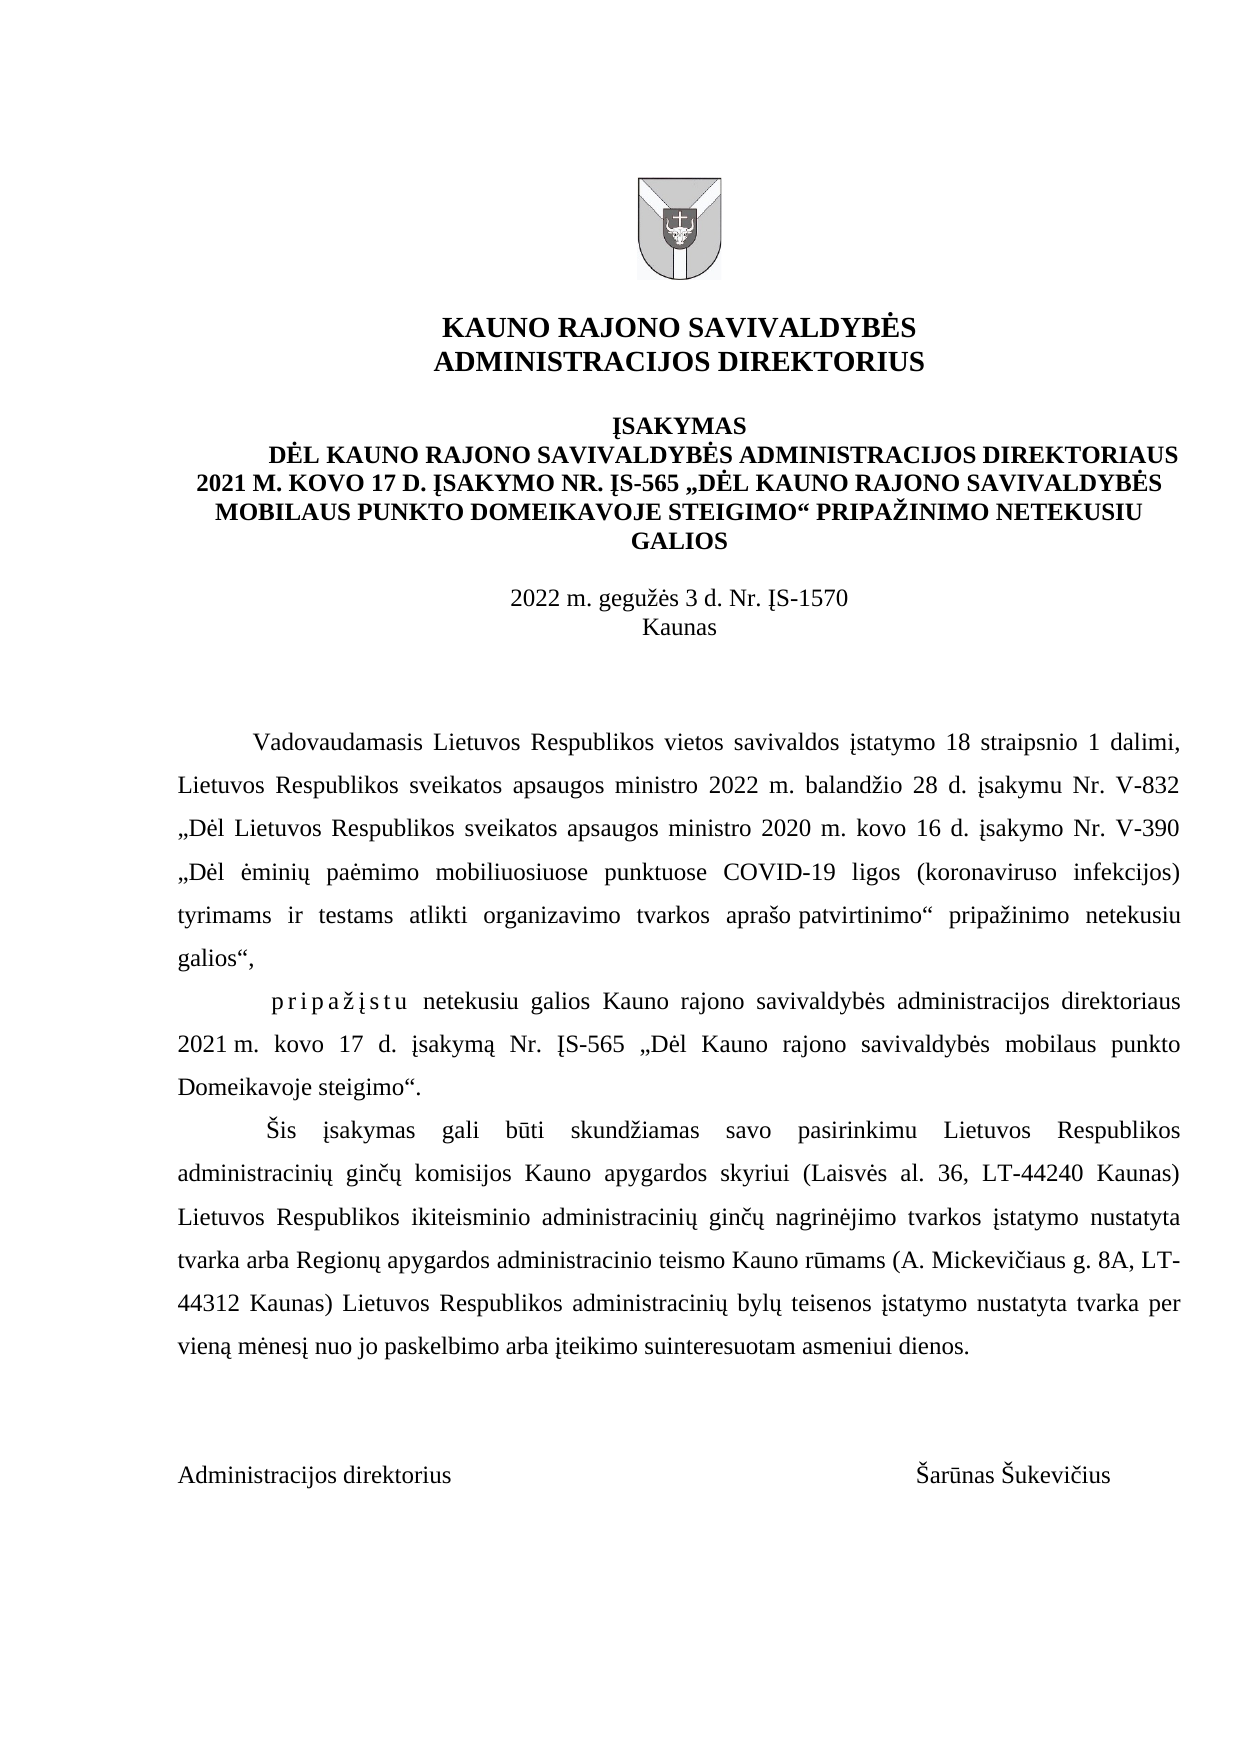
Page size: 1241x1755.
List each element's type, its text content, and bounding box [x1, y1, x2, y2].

text 2022 m. gegužės 3 d. Nr. ĮS-1570 [177, 583, 1181, 612]
text Šis įsakymas gali būti skundžiamas savo pasirinkimu Lietuvos Respublikos administracinių ginčų komisijos Kauno apygardos skyriui (Laisvės al. 36, LT-44240 Kaunas) Lietuvos Respublikos ikiteisminio administracinių ginčų nagrinėjimo tvarkos įstatymo nustatyta tvarka arba Regionų apygardos administracinio teismo Kauno rūmams (A. Mickevičiaus g. 8A, LT-44312 Kaunas) Lietuvos Respublikos administracinių bylų teisenos įstatymo nustatyta tvarka per vieną mėnesį nuo jo paskelbimo arba įteikimo suinteresuotam asmeniui dienos. [177, 1115, 1181, 1360]
text pripažįstu netekusiu galios Kauno rajono savivaldybės administracijos direktoriaus 2021 m. kovo 17 d. įsakymą Nr. ĮS-565 „Dėl Kauno rajono savivaldybės mobilaus punkto Domeikavoje steigimo“. [177, 986, 1181, 1101]
text Vadovaudamasis Lietuvos Respublikos vietos savivaldos įstatymo 18 straipsnio 1 dalimi, Lietuvos Respublikos sveikatos apsaugos ministro 2022 m. balandžio 28 d. įsakymu Nr. V-832 „Dėl Lietuvos Respublikos sveikatos apsaugos ministro 2020 m. kovo 16 d. įsakymo Nr. V-390 „Dėl ėminių paėmimo mobiliuosiuose punktuose COVID-19 ligos (koronaviruso infekcijos) tyrimams ir testams atlikti organizavimo tvarkos aprašo patvirtinimo“ pripažinimo netekusiu galios“, [177, 727, 1181, 972]
text KAUNO RAJONO SAVIVALDYBĖS [177, 310, 1181, 344]
text Kaunas [177, 612, 1181, 641]
text ĮSAKYMAS [177, 411, 1181, 440]
text ADMINISTRAcijos direktorius [177, 344, 1181, 377]
text DĖL KAUNO RAJONO SAVIVALDYBĖS ADMINISTRACIJOS DIREKTORIAUS 2021 M. KOVO 17 D. ĮSAKYMO NR. ĮS-565 „DĖL KAUNO RAJONO SAVIVALDYBĖS MOBILAUS PUNKTO DOMEIKAVOJE STEIGIMO“ PRIPAŽINIMO NETEKUSIU GALIOS [177, 440, 1181, 555]
text Administracijos direktorius Šarūnas Šukevičius [177, 1460, 1181, 1489]
